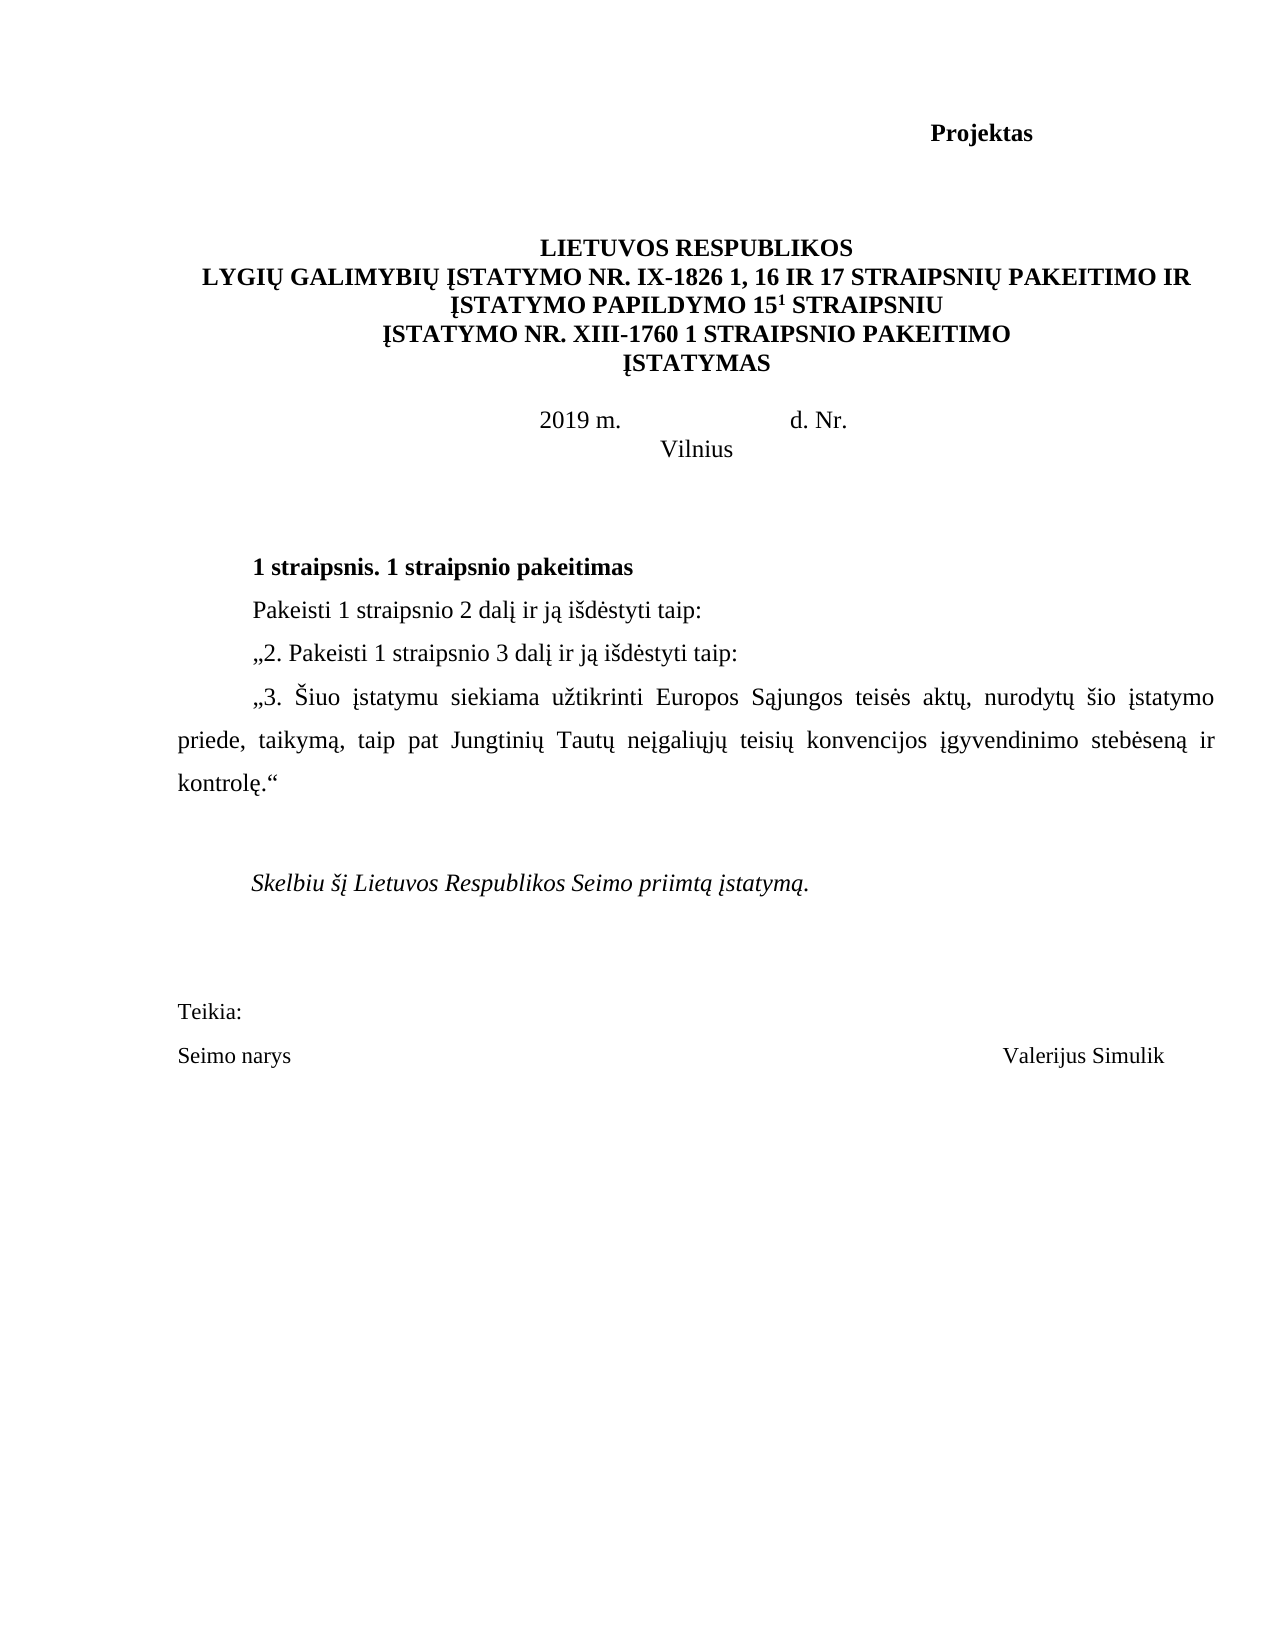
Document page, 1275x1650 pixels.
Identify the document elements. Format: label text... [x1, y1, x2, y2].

text Skelbiu šį Lietuvos Respublikos Seimo priimtą įstatymą. [177, 868, 1216, 897]
text „3. Šiuo įstatymu siekiama užtikrinti Europos Sąjungos teisės aktų, nurodytų šio įstatymo priede, taikymą, taip pat Jungtinių Tautų neįgaliųjų teisių konvencijos įgyvendinimo stebėseną ir kontrolę.“ [177, 682, 1216, 797]
text įstatymas [177, 348, 1216, 377]
text Seimo narys Valerijus Simulik [177, 1043, 1216, 1069]
text Vilnius [177, 434, 1216, 463]
text Projektas [930, 118, 1216, 147]
text ĮSTATYMO NR. XIII-1760 1 straipsnio pakeitimo [177, 319, 1216, 348]
text 2019 m. d. Nr. [177, 406, 1216, 434]
text Teikia: [177, 998, 1216, 1024]
text 1 straipsnis. 1 straipsnio pakeitimas [177, 552, 1216, 581]
text „2. Pakeisti 1 straipsnio 3 dalį ir ją išdėstyti taip: [177, 638, 1216, 667]
text LYGIŲ GALIMYBIŲ ĮSTATYMO NR. IX-1826 1, 16 IR 17 STRAIPSNIŲ PAKEITIMO IR ĮSTATYMO PAPILDYMO 151 STRAIPSNIU [177, 262, 1216, 319]
text LIETUVOS RESPUBLIKOS [177, 233, 1216, 262]
text Pakeisti 1 straipsnio 2 dalį ir ją išdėstyti taip: [177, 595, 1216, 624]
